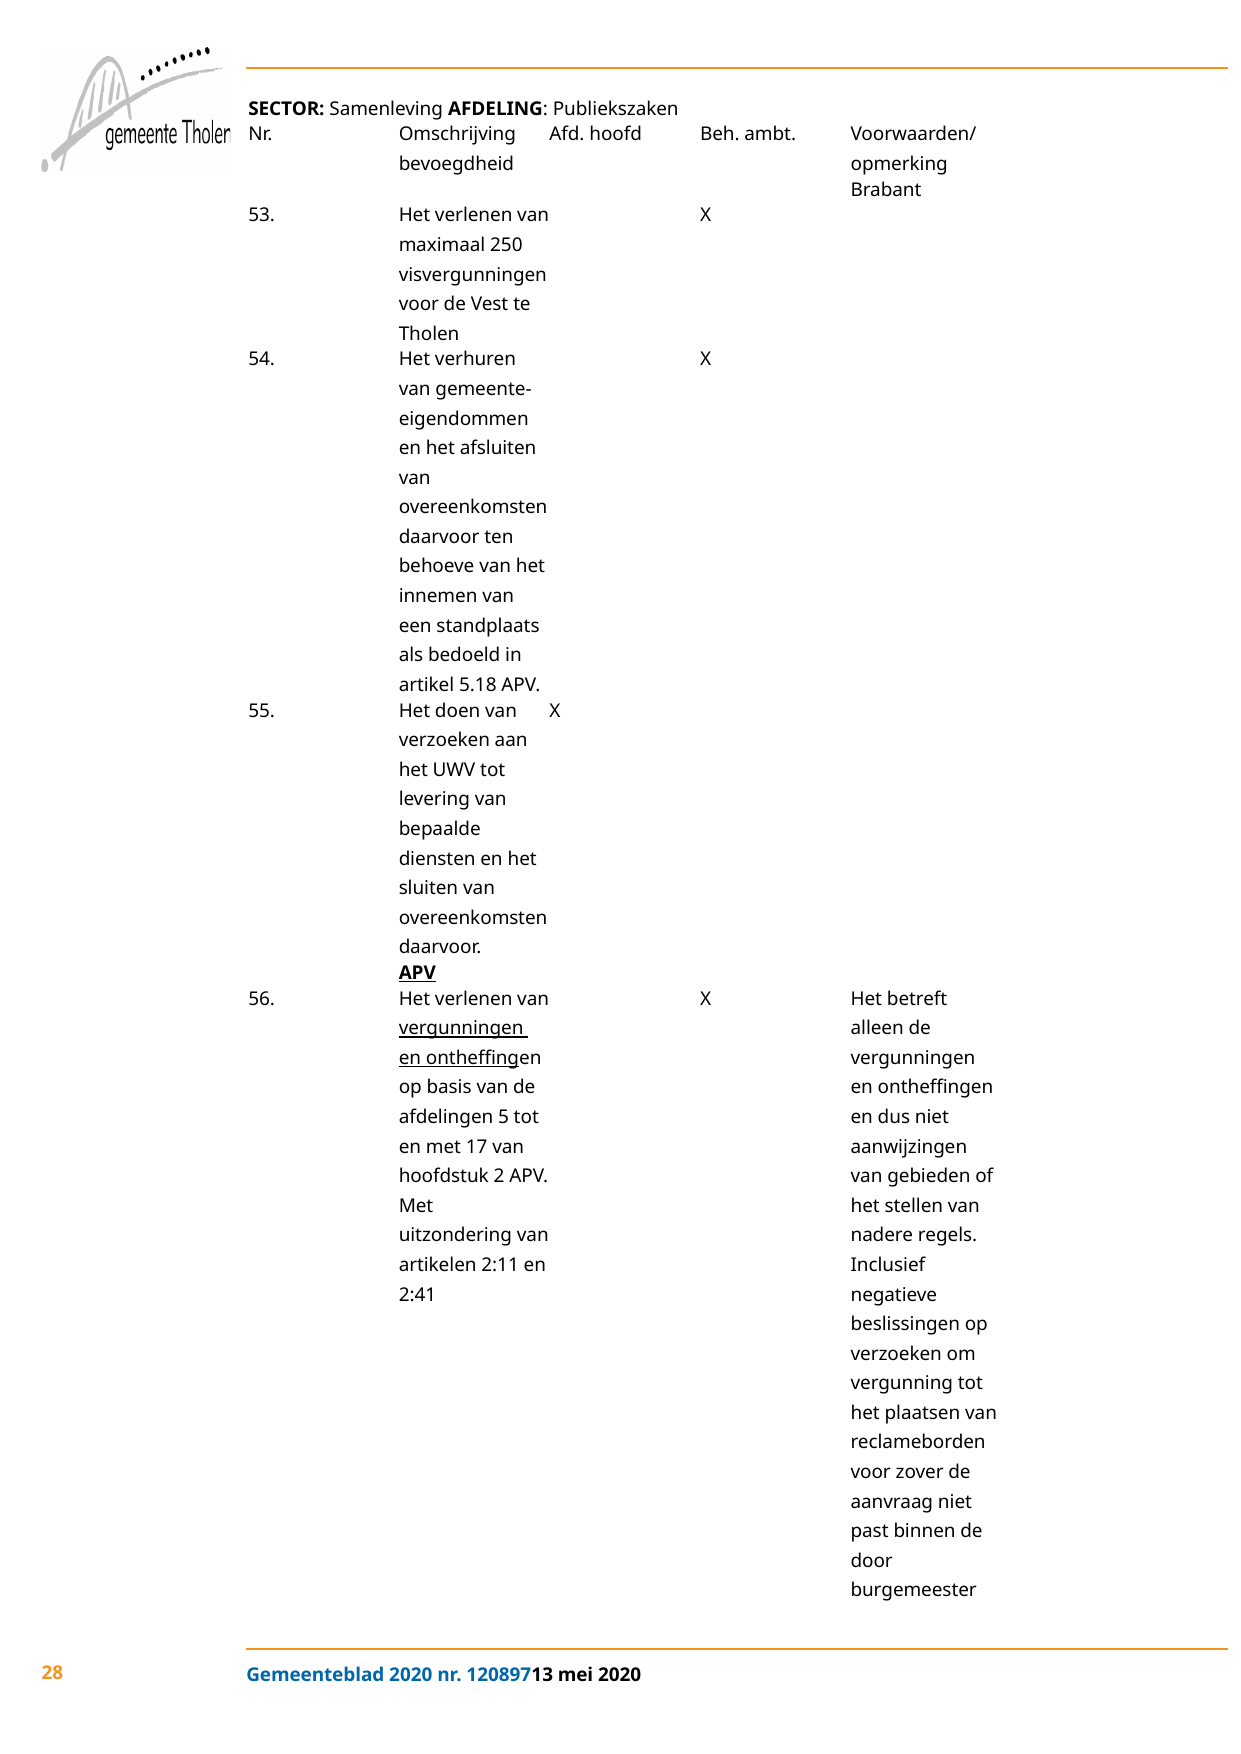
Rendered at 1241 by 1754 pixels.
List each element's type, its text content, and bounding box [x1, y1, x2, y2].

table_cell [549, 959, 700, 985]
table_cell Afd. hoofd [549, 121, 700, 176]
table_header SECTOR: Samenleving AFDELING: Publiekszaken [248, 95, 1152, 121]
table_cell [248, 697, 398, 959]
table_cell [549, 176, 700, 202]
table_cell [248, 346, 398, 697]
picture [41, 47, 231, 172]
table_cell Nr. [248, 121, 398, 176]
table_cell [248, 959, 398, 985]
table_cell X [549, 697, 700, 959]
table_cell [549, 346, 700, 697]
table_cell [1001, 697, 1152, 959]
table_cell [248, 985, 398, 1602]
table_cell [700, 959, 850, 985]
table_cell [700, 697, 850, 959]
table_cell [549, 202, 700, 346]
table_cell Omschrijving bevoegdheid [399, 121, 549, 176]
table_cell [1001, 346, 1152, 697]
table_cell Het verhuren van gemeente-eigendommen en het afsluiten van overeenkomsten daarvoor ten behoeve van het innemen van een standplaats als bedoeld in artikel 5.18 APV. [399, 346, 549, 697]
table_cell [700, 176, 850, 202]
table_cell [850, 959, 1001, 985]
table_cell [1001, 202, 1152, 346]
table_cell [1001, 176, 1152, 202]
table_cell [850, 697, 1001, 959]
table_cell [1001, 121, 1152, 176]
table_cell [399, 176, 549, 202]
table_cell Het verlenen van maximaal 250 visvergunningen voor de Vest te Tholen [399, 202, 549, 346]
table_cell Brabant [850, 176, 1001, 202]
table_cell Het betreft alleen de vergunningen en ontheffingen en dus niet aanwijzingen van gebieden of het stellen van nadere regels. Inclusief negatieve beslissingen op verzoeken om vergunning tot het plaatsen van reclameborden voor zover de aanvraag niet past binnen de door burgemeester [850, 985, 1001, 1602]
table_cell [850, 346, 1001, 697]
table_cell X [700, 346, 850, 697]
table_cell [248, 202, 398, 346]
table_cell [850, 202, 1001, 346]
table_cell Voorwaarden/opmerking [850, 121, 1001, 176]
table_cell X [700, 202, 850, 346]
table_cell [1001, 985, 1152, 1602]
table_cell [549, 985, 700, 1602]
table_cell APV [399, 959, 549, 985]
table_cell X [700, 985, 850, 1602]
table_cell Het verlenen van vergunningen en ontheffingen op basis van de afdelingen 5 tot en met 17 van hoofdstuk 2 APV. Met uitzondering van artikelen 2:11 en 2:41 [399, 985, 549, 1602]
table_cell Het doen van verzoeken aan het UWV tot levering van bepaalde diensten en het sluiten van overeenkomsten daarvoor. [399, 697, 549, 959]
table_cell [248, 176, 398, 202]
table_cell Beh. ambt. [700, 121, 850, 176]
table_cell [1001, 959, 1152, 985]
